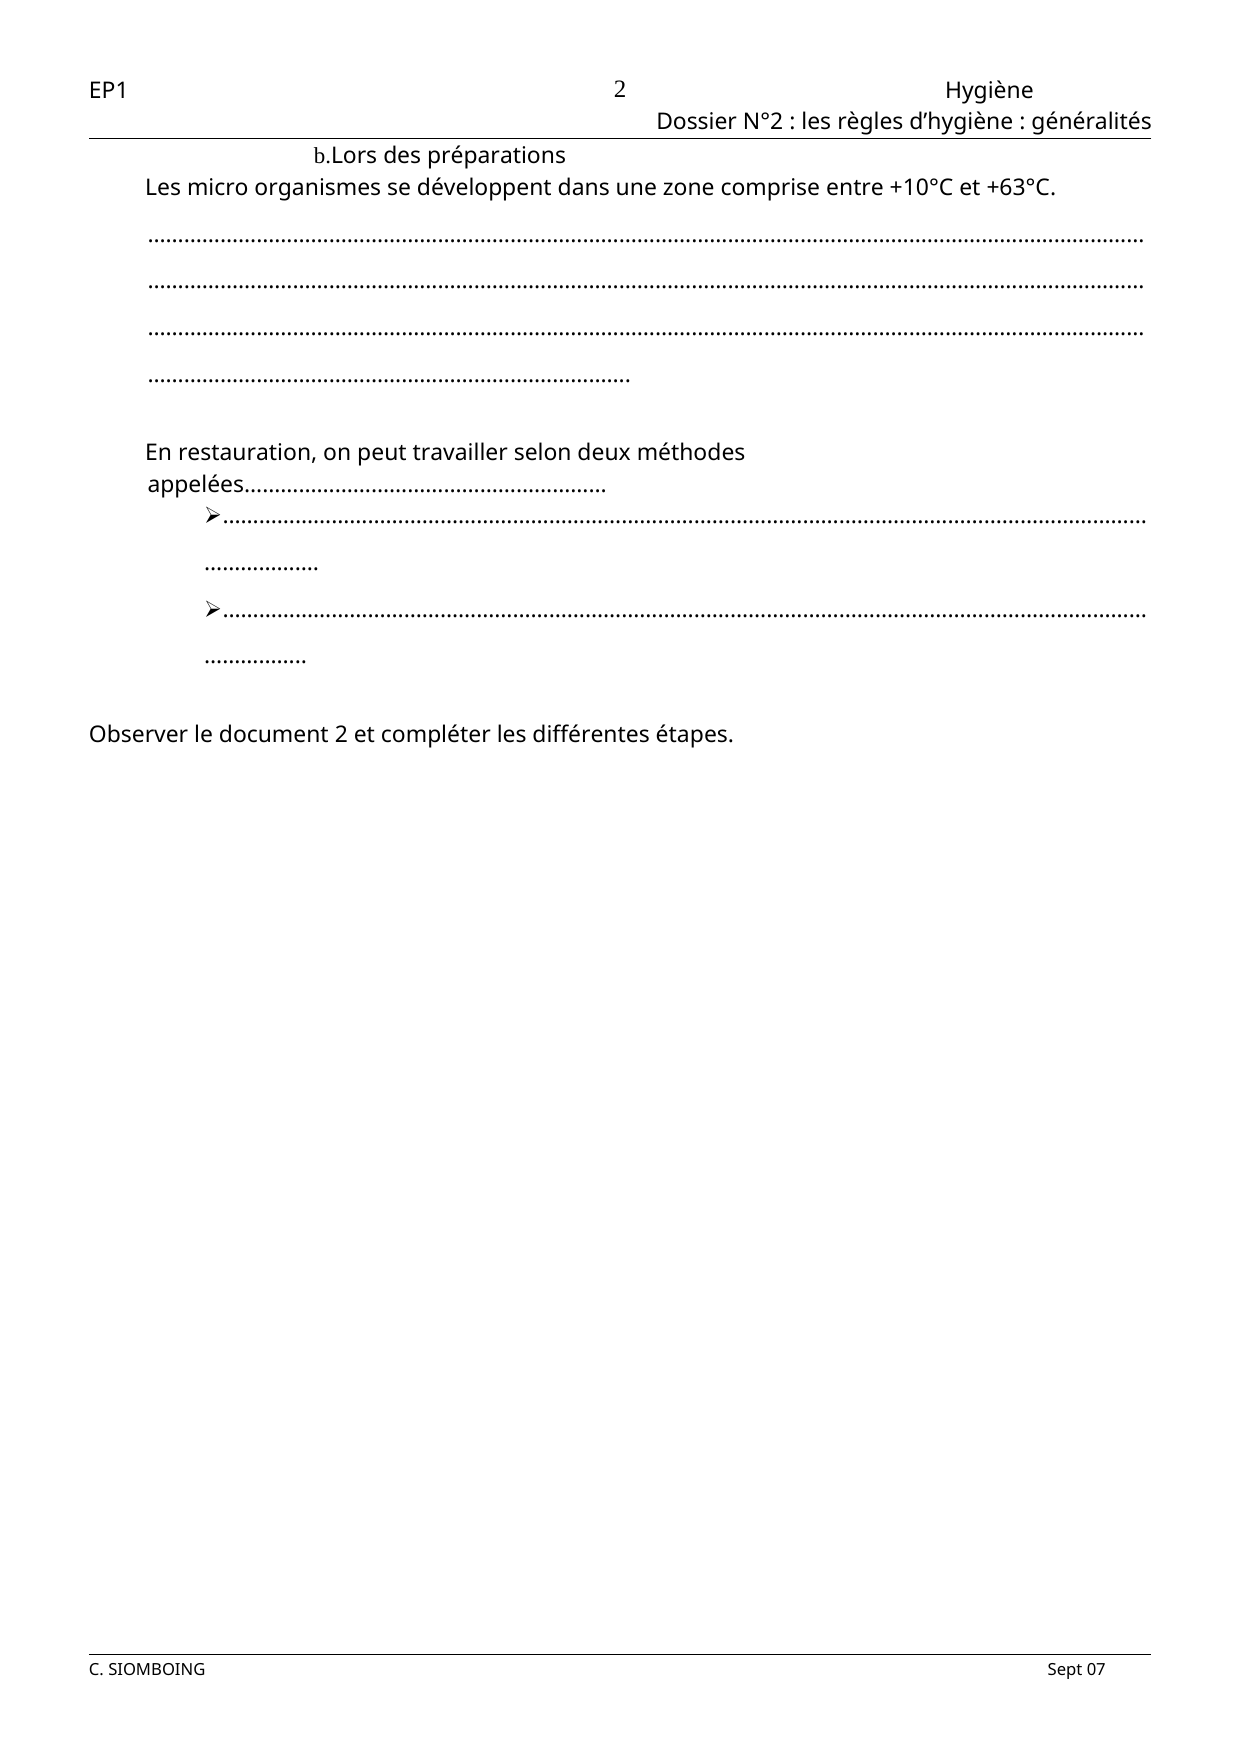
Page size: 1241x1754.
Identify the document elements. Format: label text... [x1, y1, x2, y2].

list ………………………………………………………………………………………………………………………………………………………. [89, 499, 1151, 577]
text Les micro organismes se développent dans une zone comprise entre +10°C et +63°C. …………………………………………………………………………………………………………………………………………………………………………………………………………………………………………………………………………………………………………………………………………………………………………………………………………………………………………………………………………………………………………….………………. [145, 171, 1151, 389]
text Observer le document 2 et compléter les différentes étapes. [89, 718, 1151, 749]
list Lors des préparations [89, 139, 1151, 171]
list …………………………………………………………………………………………………………………………………………………….. [89, 593, 1151, 671]
text En restauration, on peut travailler selon deux méthodes appelées…………………………………………………… [145, 436, 1151, 499]
